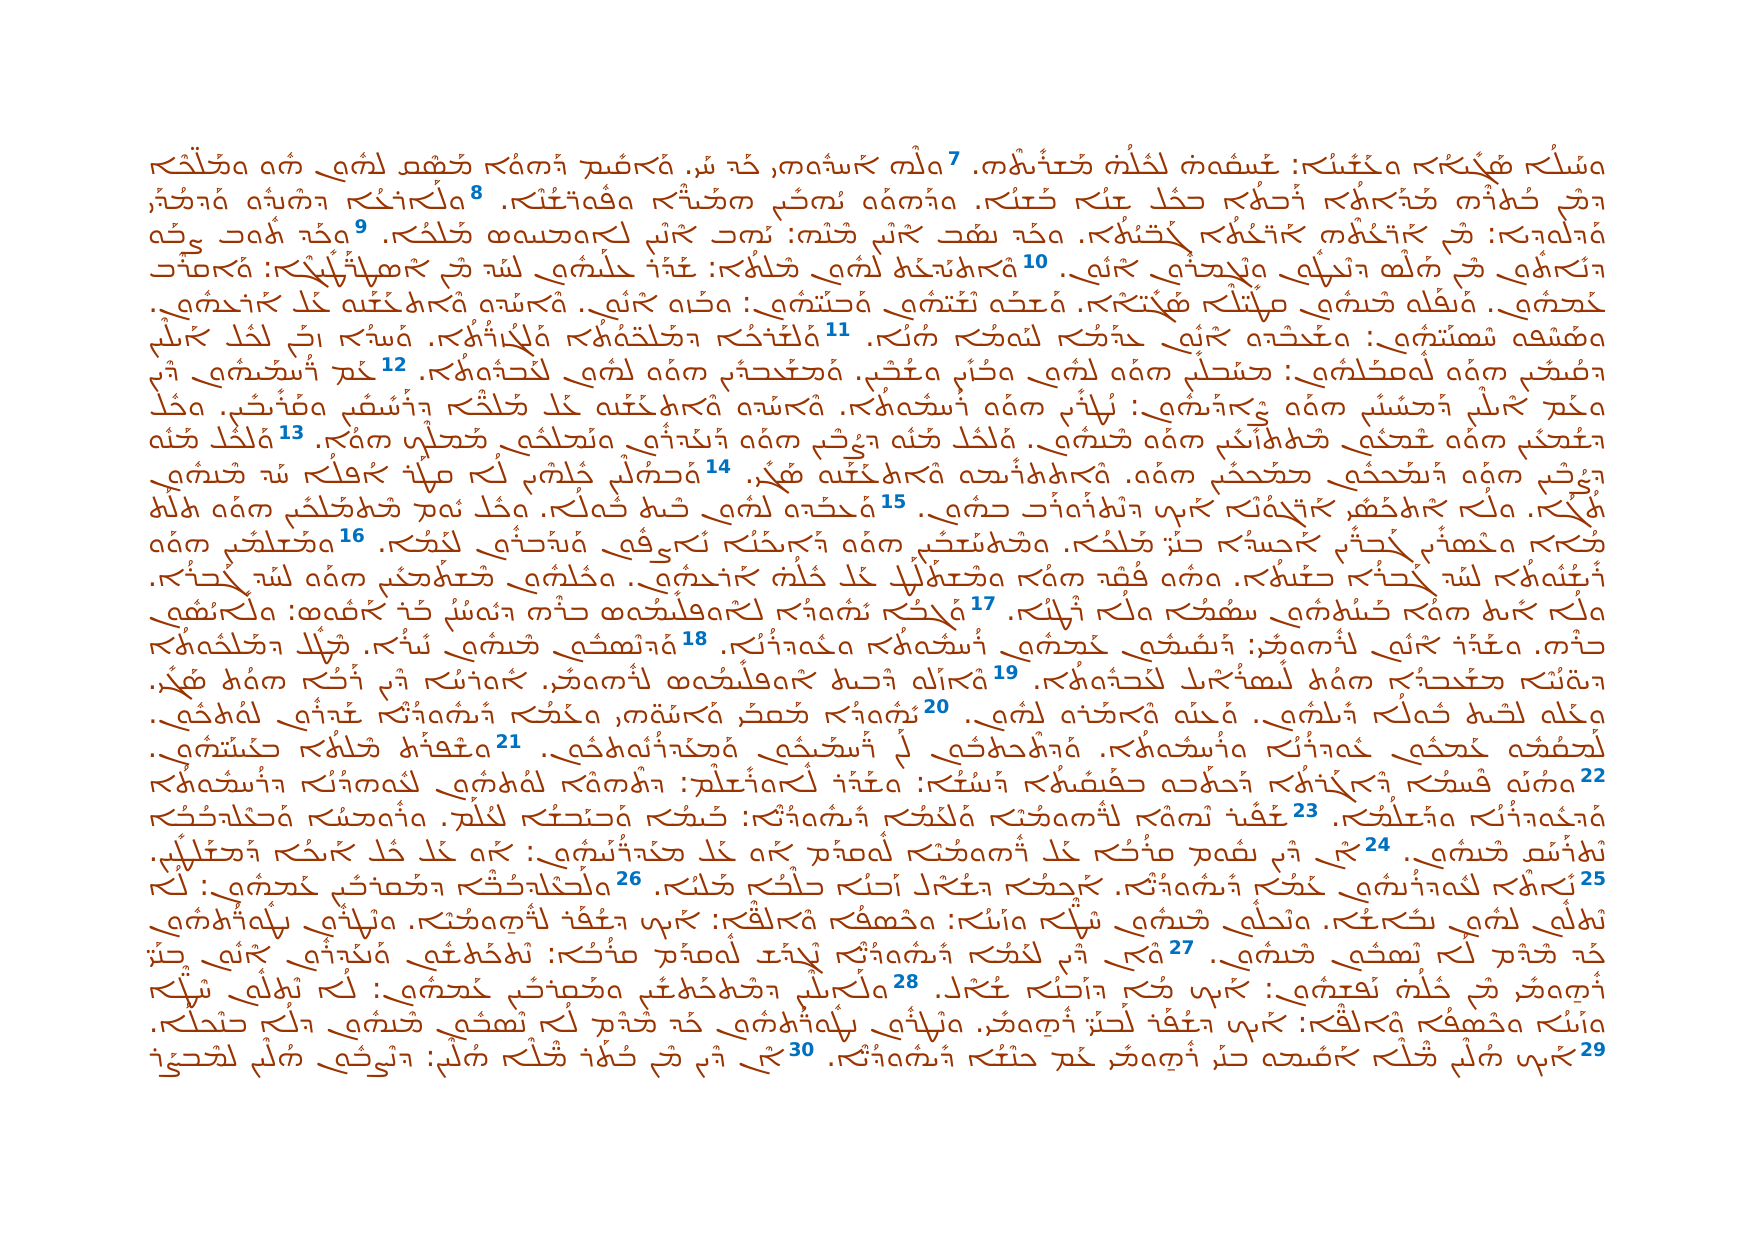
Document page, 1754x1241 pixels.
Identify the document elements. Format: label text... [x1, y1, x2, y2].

text 1 ܘܰܫܡܰܥ ܝܺܗܽܘܕܳܐ ܫܶܡܥܗܽܘܢ ܕܰܒܢܰܝ̈ ܪܽܗܘܡܺܝ ܕܥܰܫܺܝܢܺܝܢ ܒܚܰܝܠܳܐ: ܘܡܶܨܛܒܶܝܢ ܒܟܽܠ ܐܰܝܠܶܝܢ ܕܡܶܬܢܰܩܦܺܝܢ ܠܗܽܘܢ. ܘܰܠܟܽܠ ܡܰܢܽܘ ܕܡܶܬܩܰܪܰܒ ܠܘܳܬܗܽܘܢ ܡܩܺܝܡܺܝܢ ܥܰܡܶܗ ܪܳܚܡܽܘܬܳܐ. 2 ܘܶܐܫܬܰܥܺܝܘ ܠܶܗ ܥܰܠ ܓܰܢܒܳܪܽܘܬܗܽܘܢ ܘܰܩܪ̈ܳܒܰܝܗܽܘܢ ܕܰܥܒܰܕܘ ܒܓܰܠܰܛܳܝ̈ܶܐ ܘܶܐܬܥܰܫܰܢܘ ܥܠܰܝܗܽܘܢ: ܘܕܰܥܒܰܕܘ ܐܶܢܽܘܢ ܕܢܶܗܘܽܘܢ ܠܗܽܘܢ ܡܰܣ̈ܩܰܝ ܡܰܕܰܐܬܳܐ. 3 ܘܟܽܠܡܶܕܶܡ ܬܽܘܒ ܕܰܥܒܰܕܘ ܒܰܐܪܥܳܐ ܕܶܐܣܦܰܢܝܰܐ. ܘܕܶܐܚܰܕܘ ܡܶܐܛ̈ܠܶܐ ܕܕܰܗܒܳܐ ܘܰܕܣܺܐܡܳܐ ܕܺܐܝܬ ܬܰܡܳܢ. ܘܕܶܐܚܰܕܘ ܒܡܶܠܟܰܝ̈ܗܽܘܢ ܘܰܒܢܰܓܺܝܪܽܘܬ ܪܽܘܚܗܽܘܢ ܟܽܠ ܐܰܬܰܪ. 4 ܐܰܬܪܳܐ ܕܶܝܢ ܪܰܚܰܝܩ ܗܘܳܐ ܡܶܢܗܽܘܢ ܣܰܓܺܝ. ܘܰܕܐܰܝܟܰܢܳܐ ܬܽܘܒ ܫܰܚܶܩܘ ܠܡܰܠܟ̈ܶܐ ܕܶܐܬܰܘ ܥܠܰܝܗܽܘܢ ܡܶܢ ܣܰܘ̈ܦܶܝܗ̇ ܕܰܐܪܥܳܐ: ܘܰܡܚܰܘ ܒܗܽܘܢ ܡܚܽܘܬܳܐ ܪܰܒܬܳܐ. ܘܫܰܪܟܳܐ ܕܰܐ̱ܚܪ̈ܳܢܶܐ: ܡܰܣܩܺܝܢ ܗܘܰܘ ܠܗܽܘܢ ܡܰܕܰܐܬܳܐ ܟܽܠ ܫܢܳܐ ܒܰܫܢܳܐ. 5 ܐܳܦ ܠܺܦܝܠܺܝܦܳܘܣ ܘܰܠܡܰܠܟܳܐ ܕܟܬܝ̈ܶܐ ܘܠܰܐܝܠܶܝܢ ܕܡܶܫܬܰܩܠܺܝܢ ܗܘܰܘ ܥܠܰܝܗܽܘܢ: ܡܰܟܶܟܘ ܘܫܰܚܶܩܘ ܐܶܢܽܘܢ ܒܰܩܪ̈ܳܒܶܐ. ܘܶܐܬܥܰܫܰܢܘ ܥܠܰܝܗܽܘܢ. 6 ܘܠܰܐܢܛܺܝܰܟܳܘܣ ܡܰܠܟܳܐ ܪܰܒܳܐ ܕܰܐܣܝܰܐ: ܗܰܘ ܕܶܐܙܰܠ ܗܘܳܐ ܥܠܰܝܗܽܘܢ ܠܰܩܪܳܒܳܐ: ܘܺܐܝܬ ܗܘܳܐ ܥܰܡܶܗ ܡܳܐܐ ܘܥܶܣܪܺܝܢ ܦܺܝ̈ܠܺܝܢ: ܘܦܰܪ̈ܳܫܶܐ ܘܡܰܪ̈ܟܒܳܬܳܐ ܘܚܰܝܠܳܐ ܣܰܓܺܝܐܳܐ ܘܥܰܫܺܝܢܳܐ: ܫܰܚܩܽܘܗ̇ ܠܟܽܠܳܗ̇ ܡܰܫܪܺܝܬܶܗ. 7 ܘܠܶܗ ܐܰܚܕܽܘܗܝ ܟܰܕ ܚܰܝ. ܘܰܐܩܺܝܡ ܕܰܗܘܳܐ ܡܰܣܶܩ ܠܗܽܘܢ ܗܽܘ ܘܡܰܠ̈ܟܶܐ ܕܡܶܢ ܒܳܬܪܶܗ ܡܰܕܰܐܬܳܐ ܪܰܒܬܳܐ ܒܟܽܠ ܫܢܳܐ ܒܰܫܢܳܐ. ܘܕܰܗܘܰܘ ܝܳܗܒܺܝܢ ܗܡܰܝܖ̈ܶܐ ܘܦܽܘܪ̈ܫܳܢܶܐ. 8 ܘܠܰܐܪܥܳܐ ܕܗܶܢܕܽܘ ܘܰܕܡܳܕܰܝ ܘܰܕܠܘܕܝܐ: ܡܶܢ ܐܰܪ̈ܥܳܬܶܗ ܐܰܪ̈ܥܳܬܳܐ ܓܰܒ̈ܝܳܬܳܐ. ܘܟܰܕ ܢܣܰܒ ܐܶܢܶܝܢ ܡܶܢܶܗ: ܝܰܗܒ ܐܶܢܶܝܢ ܠܐܘܡܢܝܘܣ ܡܰܠܟܳܐ. 9 ܘܟܰܕ ܬܽܘܒ ܨܒܰܘ ܕܢܺܐܬܽܘܢ ܡܶܢ ܗܰܠܶܣ ܕܢܶܥܛܽܘܢ ܘܢܶܓܡܪܽܘܢ ܐܶܢܽܘܢ. 10 ܘܶܐܬܝܰܕܥܰܬ ܠܗܽܘܢ ܡܶܠܬܳܐ: ܫܰܕܰܪ ܥܠܰܝܗܽܘܢ ܠܚܰܕ ܡܶܢ ܐܶܣܛܖ̈ܰܛܺܝܓܶܐ: ܘܰܐܩܪܶܒ ܥܰܡܗܽܘܢ. ܘܰܢܦܰܠܘ ܡܶܢܗܽܘܢ ܩܛܺܝ̈ܠܶܐ ܣܰܓܺܝ̈ܐܶܐ. ܘܰܫܒܰܘ ܢܶܫܰܝ̈ܗܽܘܢ ܘܰܒܢܰܝ̈ܗܽܘܢ: ܘܒܰܙܘ ܐܶܢܽܘܢ. ܘܶܐܚܰܕܘ ܘܶܐܬܥܰܫܰܢܘ ܥܰܠ ܐܰܪܥܗܽܘܢ. ܘܣܰܚܶܦܘ ܚܶܣܢܰܝ̈ܗܽܘܢ: ܘܫܰܥܒܶܕܘ ܐܶܢܽܘܢ ܥܕܰܡܳܐ ܠܝܰܘܡܳܐ ܗܳܢܳܐ. 11 ܘܰܠܫܰܪܟܳܐ ܕܡܰܠܟ̈ܘܳܬܳܐ ܘܰܠܓܳܙܪ̈ܳܬܳܐ. ܘܰܚܕܳܐ ܙܒܰܢ ܠܟܽܠ ܐܰܝܠܶܝܢ ܕܩܳܝܡܺܝܢ ܗܘܰܘ ܠܽܘܩܒܰܠܗܽܘܢ: ܡܚܰܒܠܺܝܢ ܗܘܰܘ ܠܗܽܘܢ ܘܒܳܙܺܝܢ ܘܫܳܒܶܝܢ. ܘܰܡܫܰܥܒܕܺܝܢ ܗܘܰܘ ܠܗܽܘܢ ܠܥܰܒܕܽܘܬܳܐ. 12 ܥܰܡ ܪ̈ܳܚܡܰܝܗܽܘܢ ܕܶܝܢ ܘܥܰܡ ܐܶܝܠܶܝܢ ܕܰܡܚܺܝܢܺܝܢ ܗܘܰܘ ܨܶܐܕܰܝܗܽܘܢ: ܢܳܛܪܺܝܢ ܗܘܰܘ ܪܳܚܡܽܘܬܳܐ. ܘܶܐܚܰܕܘ ܘܶܐܬܥܰܫܰܢܘ ܥܰܠ ܡܰܠܟ̈ܶܐ ܕܪܰܚܺܝܩܺܝܢ ܘܩܰܪܺܝܒܺܝܢ. ܘܟܽܠ ܕܫܳܡܥܺܝܢ ܗܘܰܘ ܫܶܡܥܽܘܢ ܡܶܬܬܙܺܝܥܺܝܢ ܗܘܰܘ ܡܶܢܗܽܘܢ. ܘܰܠܟܽܠ ܡܰܢܽܘ ܕܨܳܒܶܝܢ ܗܘܰܘ ܕܰܢܥܰܕܪܽܘܢ ܘܢܰܡܠܟܽܘܢ ܡܰܡܠܶܟ ܗܘܳܐ. 13 ܘܰܠܟܽܠ ܡܰܢܽܘ ܕܨܳܒܶܝܢ ܗܘܰܘ ܕܰܢܡܰܟܟܽܘܢ ܡܡܰܟܟܺܝܢ ܗܘܰܘ. ܘܶܐܬܬܪܺܝܡܘ ܘܶܐܬܥܰܫܰܢܘ ܣܰܓܺܝ. 14 ܘܰܒܗܳܠܶܝܢ ܟܽܠܗܶܝܢ ܠܳܐ ܩܛܰܪ ܐܳܦܠܳܐ ܚܰܕ ܡܶܢܗܽܘܢ ܬܳܓܳܐ. ܘܠܳܐ ܐܶܬܟܰܣܺܝ ܐܰܪ̈ܓܘܳܢܶܐ ܐܰܝܟ ܕܢܶܬܪܰܘܪܰܒ ܒܗܽܘܢ. 15 ܘܰܥܒܰܕܘ ܠܗܽܘܢ ܒܶܝܬ ܒܽܘܠܳܐ. ܘܟܽܠ ܝܽܘܡ ܡܶܬܡܰܠܟܺܝܢ ܗܘܰܘ ܬܠܳܬ ܡܳܐܐ ܘܥܶܣܪܺܝܢ ܓܰܒܪ̈ܺܝܢ ܐܰܟܚܕܳܐ ܒܢܰܝ̈ ܡܰܠܟܳܐ. ܘܡܶܬܚܰܫܒܺܝܢ ܗܘܰܘ ܕܰܐܝܟܰܢܳܐ ܢܺܐܨܦܽܘܢ ܘܰܢܕܰܒܪܽܘܢ ܠܥܰܡܳܐ. 16 ܘܡܰܫܠܡܺܝܢ ܗܘܰܘ ܪܺܝܫܳܢܽܘܬܳܐ ܠܚܰܕ ܓܰܒܪܳܐ ܒܫܰܢܬܳܐ. ܘܗܽܘ ܦܳܩܶܕ ܗܘܳܐ ܘܡܶܫܬܰܠܰܛ ܥܰܠ ܟܽܠܳܗ̇ ܐܰܪܥܗܽܘܢ. ܘܟܽܠܗܽܘܢ ܡܶܫܬܰܡܥܺܝܢ ܗܘܰܘ ܠܚܰܕ ܓܰܒܪܳܐ. ܘܠܳܐ ܐܺܝܬ ܗܘܳܐ ܒܰܝܢܳܬܗܽܘܢ ܚܣܳܡܳܐ ܘܠܳܐ ܪܶܛܢܳܐ. 17 ܘܰܓܒܳܐ ܝܺܗܽܘܕܳܐ ܠܐܶܘܦܠܺܝܡܳܘܣ ܒܪܶܗ ܕܝܽܘܚܳܢܳܢ ܒܰܪ ܐܰܩܽܘܣ: ܘܠܺܐܝܳܣܽܘܢ ܒܪܶܗ. ܘܫܰܕܰܪ ܐܶܢܽܘܢ ܠܪܽܗܘܡܺܝ: ܕܰܢܩܺܝܡܽܘܢ ܥܰܡܗܽܘܢ ܪܳܚܡܽܘܬܳܐ ܘܥܽܘܕܪܳܢܳܐ. 18 ܘܰܕܢܶܣܒܽܘܢ ܡܶܢܗܽܘܢ ܢܺܝܪܳܐ. ܡܶܛܽܠ ܕܡܰܠܟܽܘܬܳܐ ܕܝܘ̈ܢܳܝܶܐ ܡܫܰܥܒܕܳܐ ܗܘܳܬ ܠܺܝܣܪܳܐܶܝܠ ܠܥܰܒܕܽܘܬܳܐ. 19 ܘܶܐܙܰܠܘ ܕܶܒܝܬ ܐܶܘܦܠܺܝܡܳܘܣ ܠܪܽܗܘܡܺܝ. ܐܽܘܪܚܳܐ ܕܶܝܢ ܪܰܒܳܐ ܗܘܳܬ ܣܰܓܺܝ. ܘܥܰܠܘ ܠܒܶܝܬ ܒܽܘܠܳܐ ܕܺܝܠܗܽܘܢ. ܘܰܥܢܰܘ ܘܶܐܡܰܪܘ ܠܗܽܘܢ. 20 ܝܺܗܽܘܕܳܐ ܡܰܩܒܰܝ ܘܰܐܚܰܘ̈ܗܝ ܘܥܰܡܳܐ ܕܺܝܗܽܘܕܳܝ̈ܶܐ ܫܰܕܪܽܘܢ ܠܘܳܬܟܽܘܢ. ܠܰܡܩܳܡܽܘ ܥܰܡܟܽܘܢ ܥܽܘܕܪܳܢܳܐ ܘܪܳܚܡܽܘܬܳܐ. ܘܰܕܬܶܟܬܒܽܘܢ ܠܰܢ ܖ̈ܰܚܡܰܝܟܽܘܢ ܘܰܡܥܰܕܪܳܢܽܘܬܟܽܘܢ. 21 ܘܫܶܦܪܰܬ ܡܶܠܬܳܐ ܒܥܰܝܢܰܝ̈ܗܽܘܢ. 22 ܘܗܳܢܰܘ ܦܶܚܡܳܐ ܕܶܐܓܰܪܬܳܐ ܕܰܟܬܰܒܘ ܒܦܰܢܩܺܝܬܳܐ ܕܰܢܚܳܫܳܐ: ܘܫܰܕܰܪ ܠܽܐܘܪܺܫܠܶܡ: ܕܬܶܗܘܶܐ ܠܘܳܬܗܽܘܢ ܠܥܽܘܗܕܳܢܳܐ ܕܪܳܚܡܽܘܬܳܐ ܘܰܕܥܽܘܕܪܳܢܳܐ ܘܕܰܫܠܳܡܳܐ. 23 ܫܰܦܺܝܪ ܢܶܗܘܶܐ ܠܪ̈ܽܗܘܡܳܝܶܐ ܘܰܠܥܰܡܳܐ ܕܺܝܗܽܘܕܳܝ̈ܶܐ: ܒܰܝܡܳܐ ܘܰܒܝܰܒܫܳܐ ܠܥܳܠܰܡ. ܘܪܽܘܡܚܳܐ ܘܰܒܥܶܠܕܒܳܒܳܐ ܢܶܬܪܰܚܰܩ ܡܶܢܗܽܘܢ. 24 ܐܶܢ ܕܶܝܢ ܢܩܽܘܡ ܩܪܳܒܳܐ ܥܰܠ ܪ̈ܽܗܘܡܳܝܶܐ ܠܽܘܩܕܰܡ ܐܰܘ ܥܰܠ ܡܥܰܕܪ̈ܳܢܰܝܗܽܘܢ: ܐܰܘ ܥܰܠ ܟܽܠ ܐܰܝܟܳܐ ܕܰܡܫܰܠܛܺܝܢ. 25 ܢܺܐܬܶܐ ܠܥܽܘܕܪܳܢܗܽܘܢ ܥܰܡܳܐ ܕܺܝܗܽܘܕܳܝ̈ܶܐ. ܐܰܟܡܳܐ ܕܫܳܐܶܠ ܙܰܒܢܳܐ ܒܠܶܒܳܐ ܡܰܠܝܳܐ. 26 ܘܠܰܒܥܶܠܕܒܳܒ̈ܶܐ ܕܡܰܩܪܒܺܝܢ ܥܰܡܗܽܘܢ: ܠܳܐ ܢܶܬܠܽܘܢ ܠܗܽܘܢ ܢܒܺܐܫܳܐ. ܘܢܶܟܠܽܘܢ ܡܶܢܗܽܘܢ ܚܶܛ̈ܶܐ ܘܙܰܝܢܳܐ: ܘܟܶܣܦܳܐ ܘܶܐܠܦ̈ܶܐ: ܐܰܝܟ ܕܫܳܦܰܪ ܠܪ̈ܽܗ̱ܘܡܳܝܶܐ. ܘܢܶܛܪܽܘܢ ܢܛܽܘܪ̈ܳܬܗܽܘܢ ܟܰܕ ܡܶܕܶܡ ܠܳܐ ܢܶܣܒܽܘܢ ܡܶܢܗܽܘܢ. 27 ܘܶܐܢ ܕܶܝܢ ܠܥܰܡܳܐ ܕܺܝܗܽܘܕܳܝ̈ܶܐ ܢܶܓܕܰܫ ܠܽܘܩܕܰܡ ܩܪܳܒܳܐ: ܢܶܬܟܰܬܫܽܘܢ ܘܰܢܥܰܕܪܽܘܢ ܐܶܢܽܘܢ ܒܢܰܝ̈ ܪܽܗ̱ܘܡܺܝ ܡܶܢ ܟܽܠܳܗ̇ ܢܰܦܫܗܽܘܢ: ܐܰܝܟ ܡܳܐ ܕܙܰܒܢܳܐ ܫܳܐܶܠ. 28 ܘܠܰܐܝܠܶܝܢ ܕܡܶܬܟܰܬܫܺܝܢ ܘܡܰܩܪܒܺܝܢ ܥܰܡܗܽܘܢ: ܠܳܐ ܢܶܬܠܽܘܢ ܚܶܛ̈ܶܐ ܘܙܰܝܢܳܐ ܘܟܶܣܦܳܐ ܘܶܐܠܦ̈ܶܐ: ܐܰܝܟ ܕܫܳܦܰܪ ܠܰܒܢܰܝ̈ ܪܽܗ̱ܘܡܺܝ. ܘܢܶܛܪܽܘܢ ܢܛܽܘܪ̈ܳܬܗܽܘܢ ܟܰܕ ܡܶܕܶܡ ܠܳܐ ܢܶܣܒܽܘܢ ܡܶܢܗܽܘܢ ܕܠܳܐ ܒܢܶܟܠܳܐ. 29 ܐܰܝܟ ܗܳܠܶܝܢ ܡ̈ܶܠܶܐ ܐܰܩܺܝܡܘ ܒܢܰܝ ܪܽܗ̱ܘܡܺܝ ܥܰܡ ܟܢܶܫܳܐ ܕܺܝܗܽܘܕܳܝ̈ܶܐ. 30 ܐܶܢ ܕܶܝܢ ܡܶܢ ܒܳܬܰܪ ܡ̈ܶܠܶܐ ܗܳܠܶܝܢ: ܕܢܶܨܒܽܘܢ ܗܳܠܶܝܢ ܠܡܶܒܨܰܪ ܐܰܘ ܠܡܰܘܣܳܦܽܘ: ܢܶܥܒܕܽܘܢ ܟܽܠ ܕܫܳܦܰܪ ܠܬܰܪܥܺܝܬܗܽܘܢ. ܘܟܽܠ ܕܰܢܒܰܨܪܽܘܢ ܐܰܘ ܕܢܰܘܣܦܽܘܢ: ܢܶܗܘܶܐ ܫܰܠܺܝܛ ܠܗܽܘܢ. 31 ܘܥܰܠ ܒܺܝ̈ܫܳܬܳܐ ܕܶܝܢ ܕܰܥܒܰܕ ܨܶܐܕܰܝܟܽܘܢ ܕܺܡܰܛܪܺܝܳܘܣ ܡܰܠܟܳܐ: ܟܬܰܒܢ ܘܰܫܠܰܚܢ ܠܶܗ: ܕܰܠܡܳܢܳܐ ܐܰܘܩܰܪܬ ܘܰܐܥܫܶܢܬ ܢܺܝܪܳܟ ܥܰܠ ܪ̈ܳܚܡܰܝܢ ܘܰܡܥܰܕܪ̈ܳܢܰܝܢ ܝܽܗܘܕܳܝ̈ܶܐ. 32 ܐܶܢ ܗܳܟܺܝܠ ܬܽܘܒ ܢܩܰܒܠܽܘܢ ܥܠܰܝܟ: ܢܶܥܒܶܕ ܠܗܽܘܢ ܬܒܰܥܬܳܐ ܘܕܺܝܢܳܐ ܘܢܰܩܪܶܒ ܥܰܡܳܟ ܒܝܰܡܳܐ ܘܰܒܝܰܒܫܳܐ. [148, 148, 1606, 1074]
